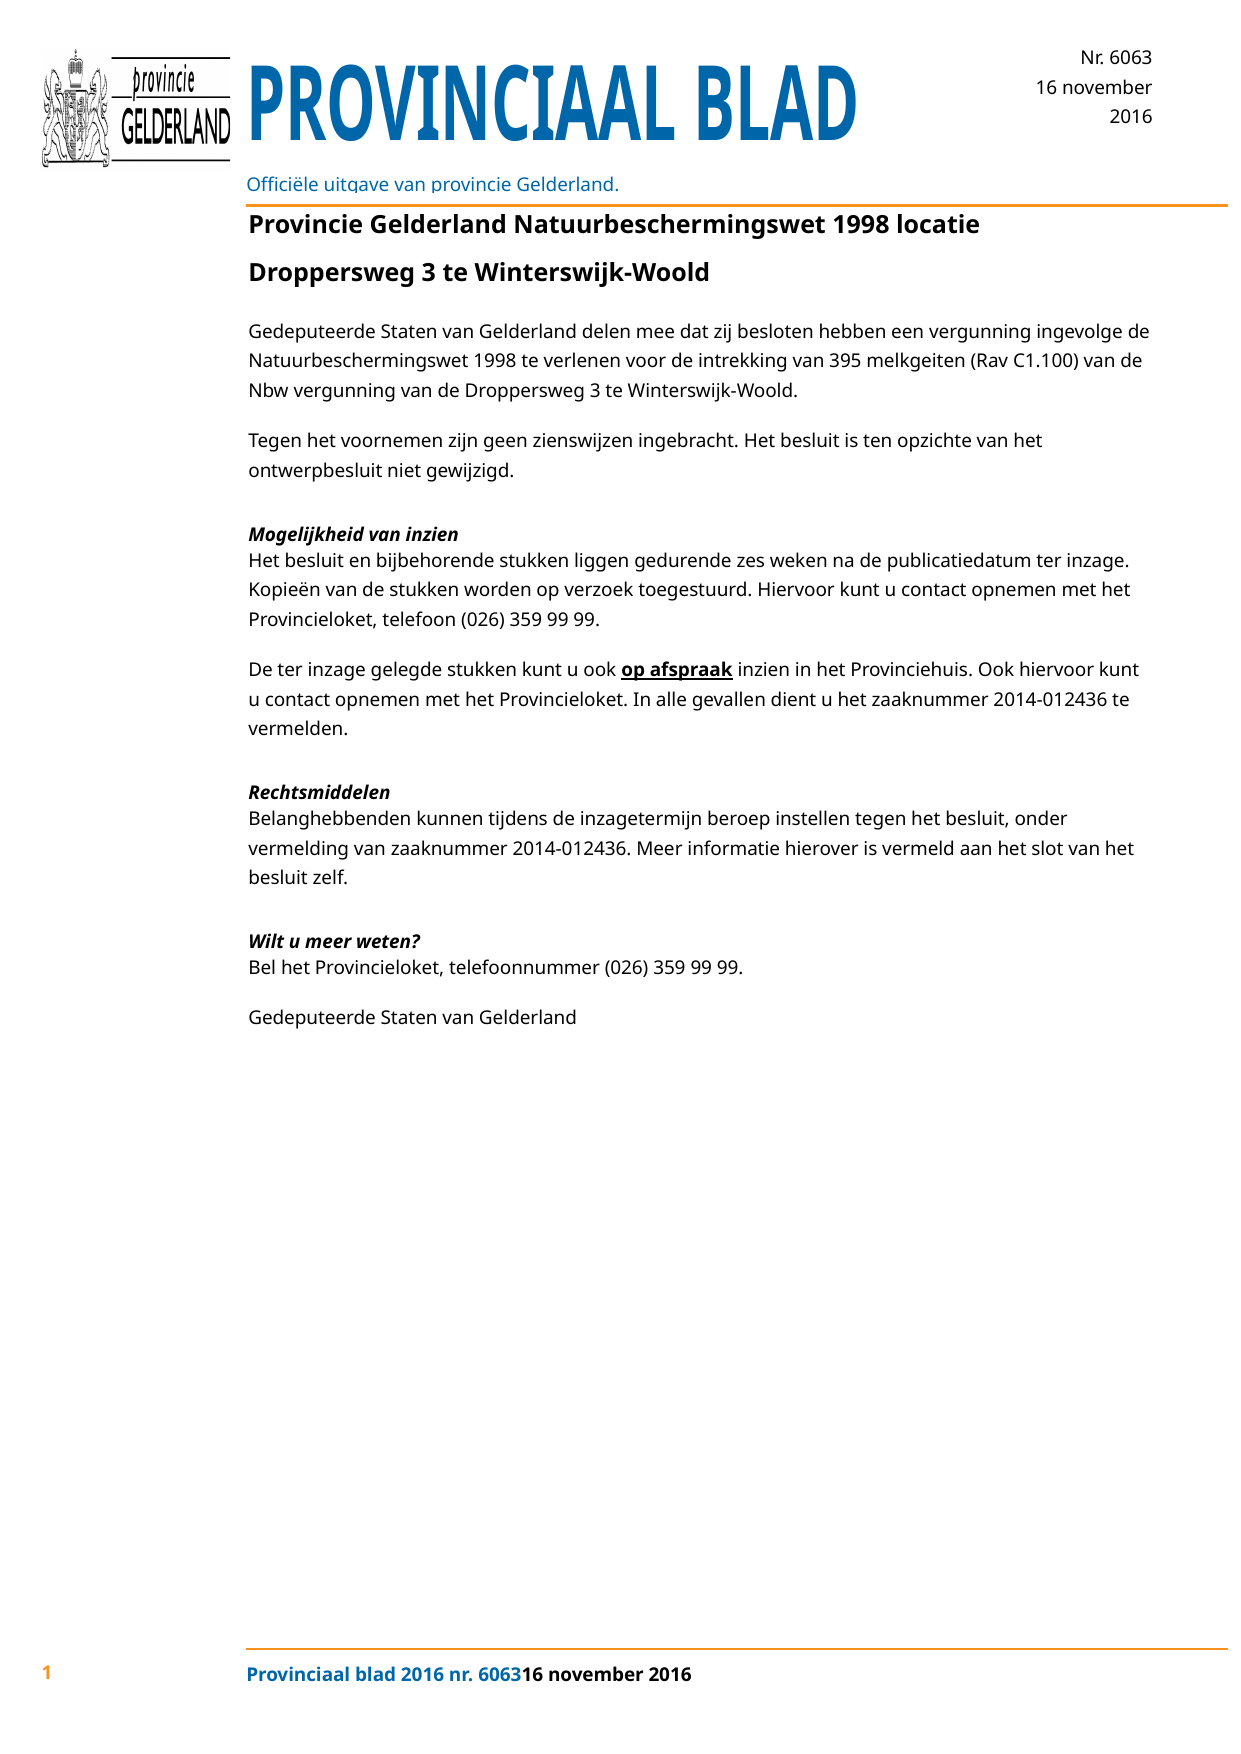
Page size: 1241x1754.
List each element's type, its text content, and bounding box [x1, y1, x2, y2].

text Provincie Gelderland Natuurbeschermingswet 1998 locatie Droppersweg 3 te Winterswijk-Woold [248, 207, 1152, 288]
text Gedeputeerde Staten van Gelderland delen mee dat zij besloten hebben een vergunning ingevolge de Natuurbeschermingswet 1998 te verlenen voor de intrekking van 395 melkgeiten (Rav C1.100) van de Nbw vergunning van de Droppersweg 3 te Winterswijk-Woold. [248, 318, 1152, 403]
picture [41, 47, 231, 172]
text Het besluit en bijbehorende stukken liggen gedurende zes weken na de publicatiedatum ter inzage. Kopieën van de stukken worden op verzoek toegestuurd. Hiervoor kunt u contact opnemen met het Provincieloket, telefoon (026) 359 99 99. [248, 547, 1152, 632]
text De ter inzage gelegde stukken kunt u ook op afspraak inzien in het Provinciehuis. Ook hiervoor kunt u contact opnemen met het Provincieloket. In alle gevallen dient u het zaaknummer 2014-012436 te vermelden. [248, 656, 1152, 741]
text Gedeputeerde Staten van Gelderland [248, 1004, 1152, 1030]
text Bel het Provincieloket, telefoonnummer (026) 359 99 99. [248, 954, 1152, 980]
text Belanghebbenden kunnen tijdens de inzagetermijn beroep instellen tegen het besluit, onder vermelding van zaaknummer 2014-012436. Meer informatie hierover is vermeld aan het slot van het besluit zelf. [248, 805, 1152, 890]
text Rechtsmiddelen [248, 779, 1152, 805]
text Wilt u meer weten? [248, 928, 1152, 954]
text Mogelijkheid van inzien [248, 521, 1152, 547]
text Tegen het voornemen zijn geen zienswijzen ingebracht. Het besluit is ten opzichte van het ontwerpbesluit niet gewijzigd. [248, 427, 1152, 483]
